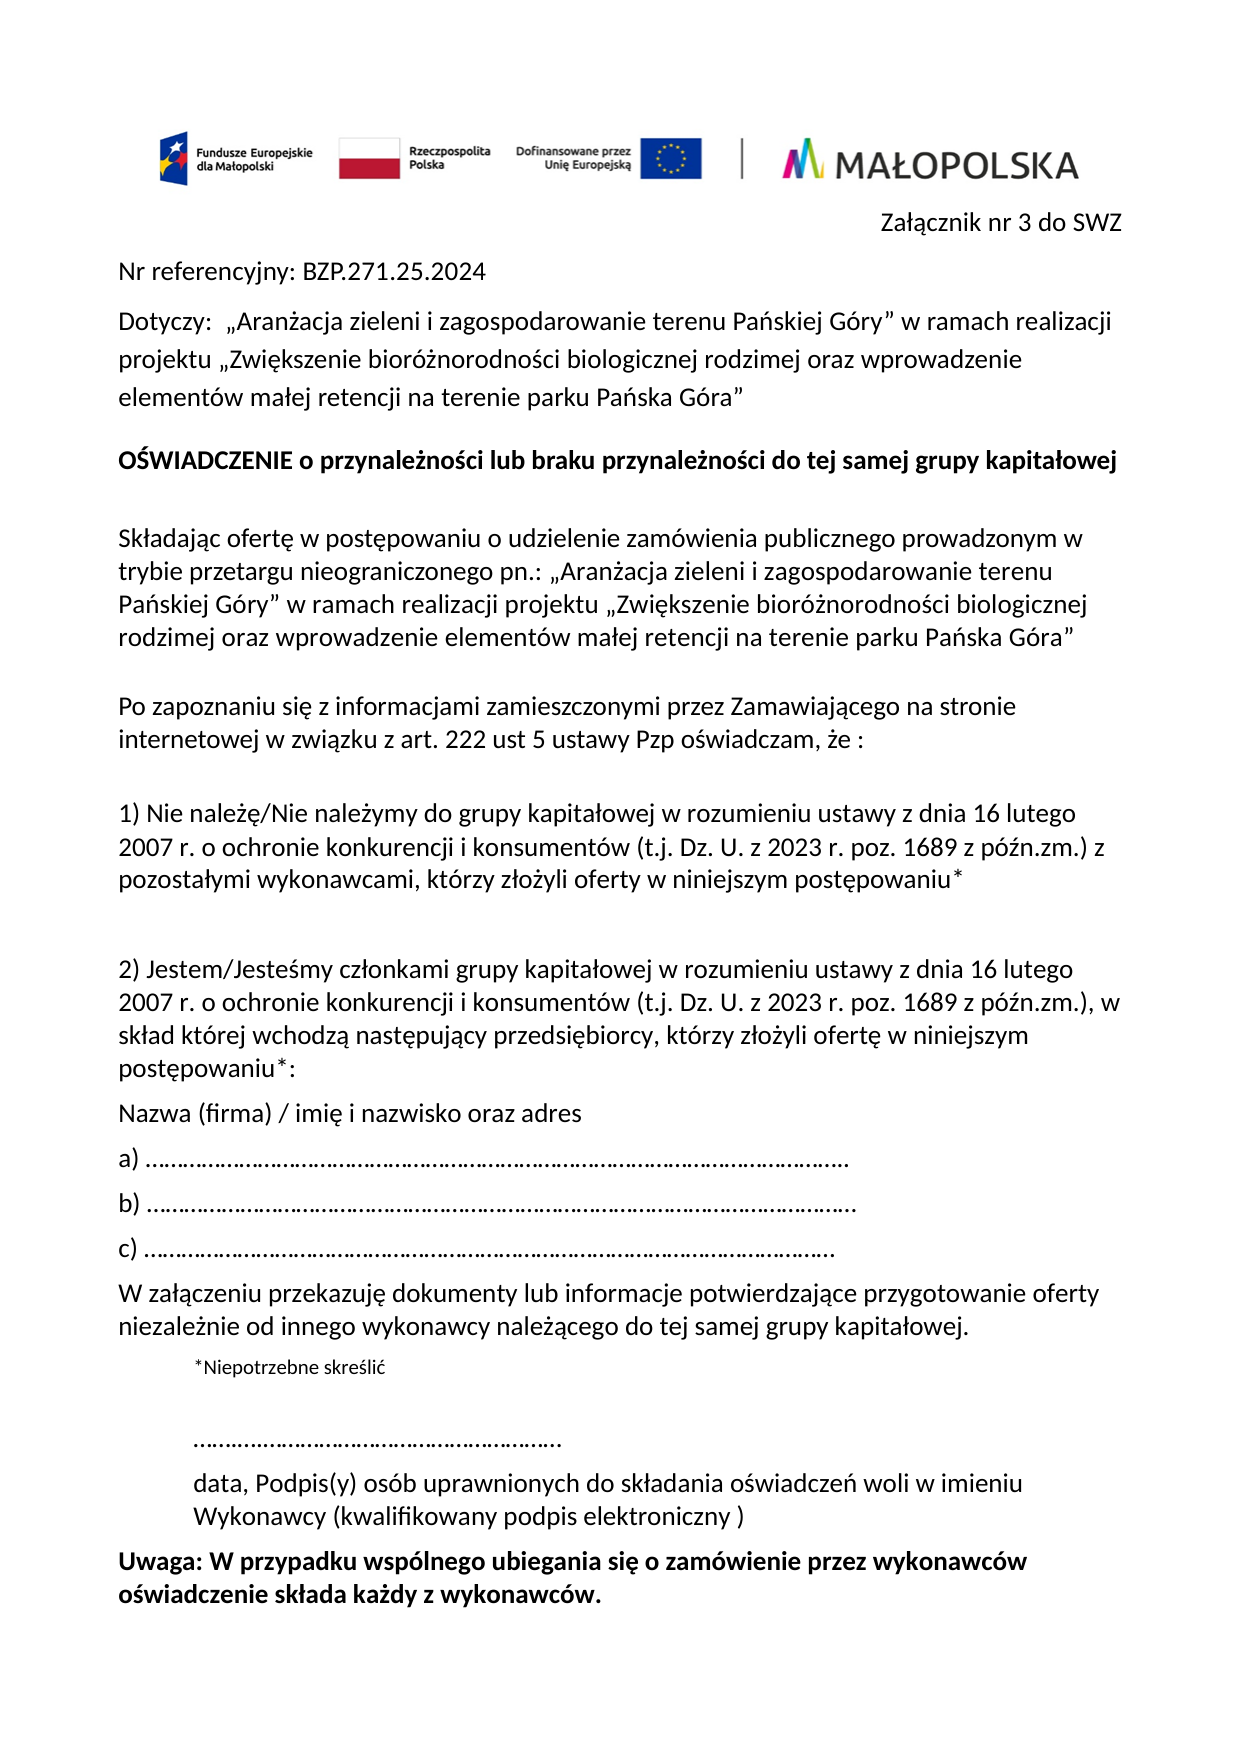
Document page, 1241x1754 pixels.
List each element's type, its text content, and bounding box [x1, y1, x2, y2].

list Nazwa (firma) / imię i nazwisko oraz adres [118, 1096, 1122, 1129]
list 1) Nie należę/Nie należymy do grupy kapitałowej w rozumieniu ustawy z dnia 16 lutego 2007 r. o ochronie konkurencji i konsumentów (t.j. Dz. U. z 2023 r. poz. 1689 z późn.zm.) z pozostałymi wykonawcami, którzy złożyli oferty w niniejszym postępowaniu* [118, 797, 1122, 896]
list data, Podpis(y) osób uprawnionych do składania oświadczeń woli w imieniu Wykonawcy (kwalifikowany podpis elektroniczny ) [156, 1466, 1122, 1532]
picture [147, 118, 1093, 199]
text Nr referencyjny: BZP.271.25.2024 [118, 254, 1122, 288]
list *Niepotrzebne skreślić [156, 1354, 1122, 1379]
text Po zapoznaniu się z informacjami zamieszczonymi przez Zamawiającego na stronie internetowej w związku z art. 222 ust 5 ustawy Pzp oświadczam, że : [118, 689, 1122, 755]
text Składając ofertę w postępowaniu o udzielenie zamówienia publicznego prowadzonym w trybie przetargu nieograniczonego pn.: „Aranżacja zieleni i zagospodarowanie terenu Pańskiej Góry” w ramach realizacji projektu „Zwiększenie bioróżnorodności biologicznej rodzimej oraz wprowadzenie elementów małej retencji na terenie parku Pańska Góra” [118, 521, 1122, 653]
text Załącznik nr 3 do SWZ [118, 205, 1122, 238]
text Dotyczy: „Aranżacja zieleni i zagospodarowanie terenu Pańskiej Góry” w ramach realizacji projektu „Zwiększenie bioróżnorodności biologicznej rodzimej oraz wprowadzenie elementów małej retencji na terenie parku Pańska Góra” [118, 304, 1122, 413]
list a) ………………………………………………………………………………………………….. [118, 1141, 1122, 1174]
subtitle OŚWIADCZENIE o przynależności lub braku przynależności do tej samej grupy kapitałowej [118, 443, 1122, 476]
list Uwaga: W przypadku wspólnego ubiegania się o zamówienie przez wykonawców oświadczenie składa każdy z wykonawców. [118, 1544, 1122, 1610]
list …….….………………………………………… [156, 1421, 1122, 1454]
list 2) Jestem/Jesteśmy członkami grupy kapitałowej w rozumieniu ustawy z dnia 16 lutego 2007 r. o ochronie konkurencji i konsumentów (t.j. Dz. U. z 2023 r. poz. 1689 z późn.zm.), w skład której wchodzą następujący przedsiębiorcy, którzy złożyli ofertę w niniejszym postępowaniu*: [118, 952, 1122, 1084]
list W załączeniu przekazuję dokumenty lub informacje potwierdzające przygotowanie oferty niezależnie od innego wykonawcy należącego do tej samej grupy kapitałowej. [118, 1276, 1122, 1342]
list c) ………………………………………………………………………………………………… [118, 1231, 1122, 1264]
list b) …………………………………………………………………………………………………… [118, 1186, 1122, 1219]
